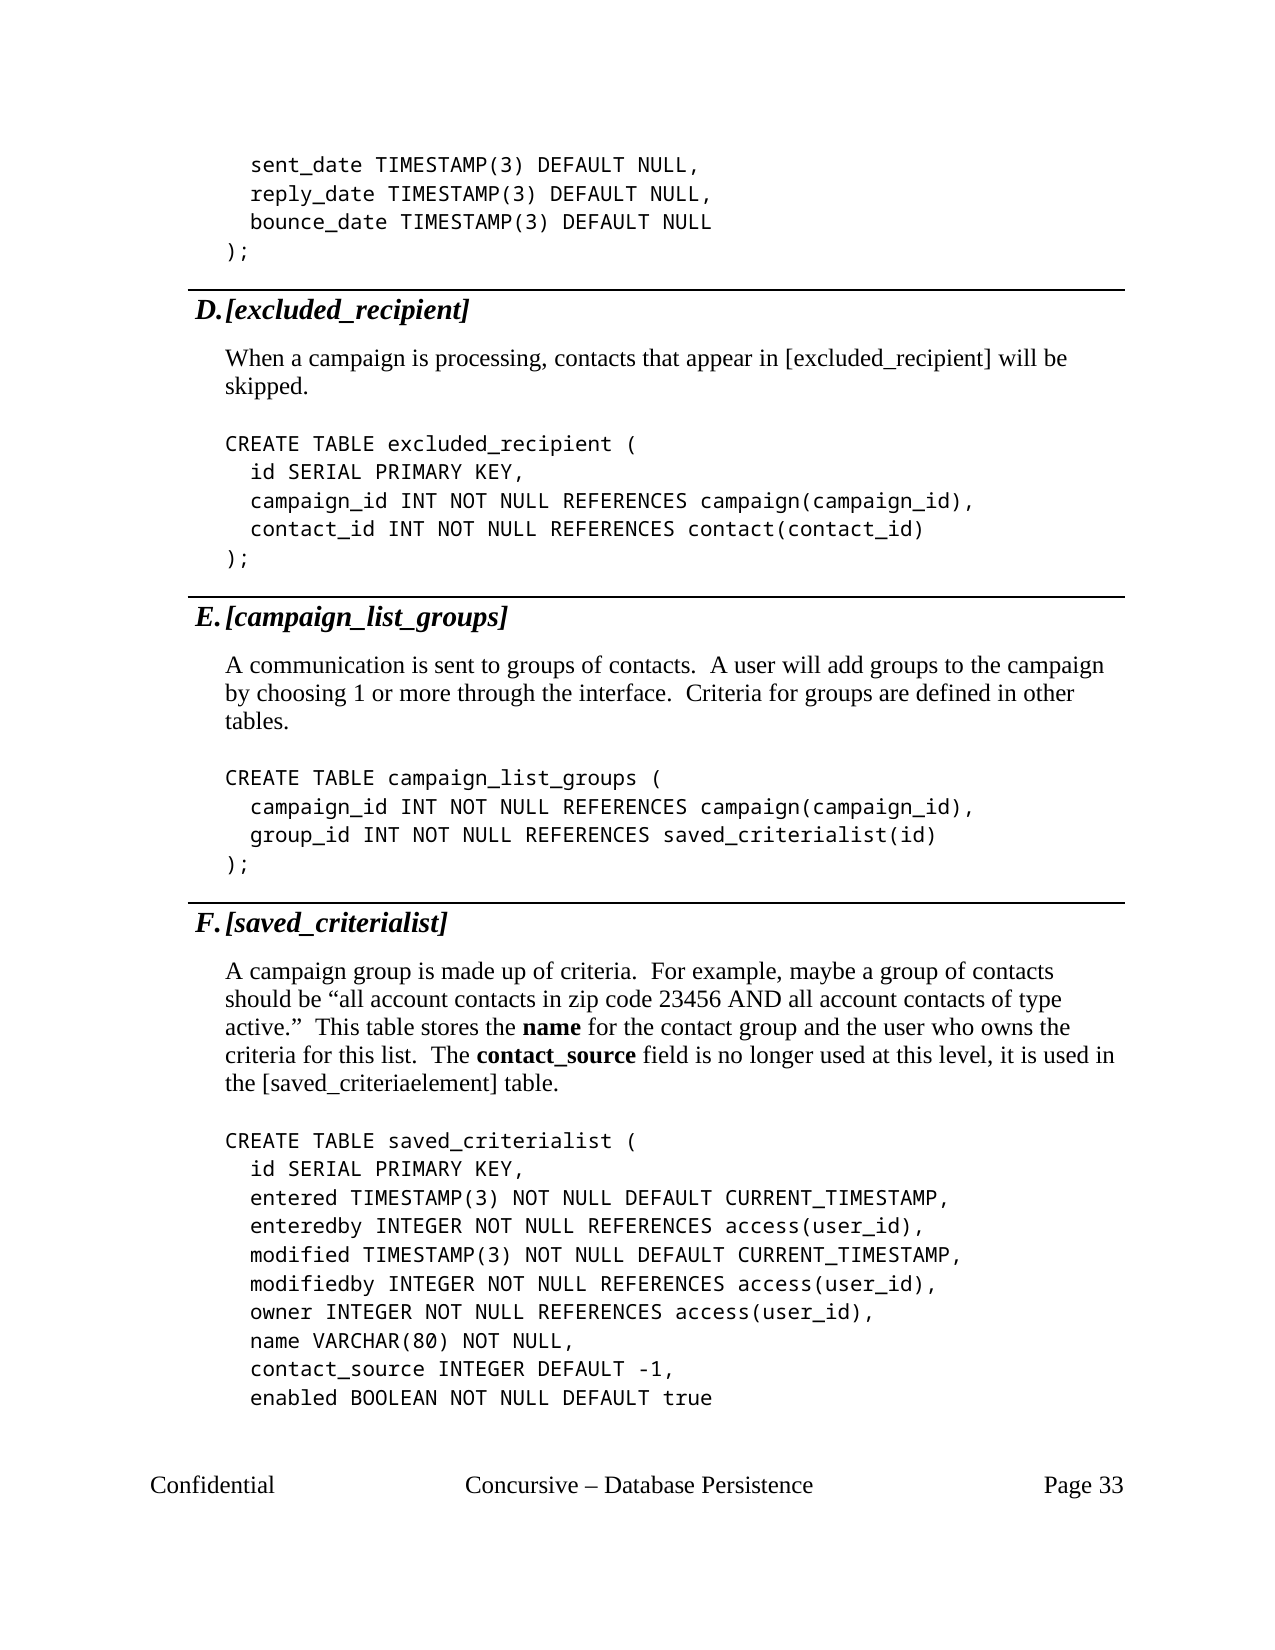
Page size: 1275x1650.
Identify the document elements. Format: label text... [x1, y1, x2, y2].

subtitle [campaign_list_groups] [187, 597, 1125, 633]
list CREATE TABLE saved_criterialist ( [187, 1097, 1125, 1154]
list ); [187, 849, 1125, 877]
subtitle [excluded_recipient] [187, 290, 1125, 326]
list CREATE TABLE excluded_recipient ( [187, 400, 1125, 457]
list modified TIMESTAMP(3) NOT NULL DEFAULT CURRENT_TIMESTAMP, [187, 1240, 1125, 1268]
list sent_date TIMESTAMP(3) DEFAULT NULL, [187, 150, 1125, 178]
list id SERIAL PRIMARY KEY, [187, 1154, 1125, 1183]
list enabled BOOLEAN NOT NULL DEFAULT true [187, 1383, 1125, 1411]
list campaign_id INT NOT NULL REFERENCES campaign(campaign_id), [187, 792, 1125, 820]
list id SERIAL PRIMARY KEY, [187, 457, 1125, 486]
list name VARCHAR(80) NOT NULL, [187, 1326, 1125, 1354]
list contact_id INT NOT NULL REFERENCES contact(contact_id) [187, 514, 1125, 543]
list campaign_id INT NOT NULL REFERENCES campaign(campaign_id), [187, 486, 1125, 514]
list entered TIMESTAMP(3) NOT NULL DEFAULT CURRENT_TIMESTAMP, [187, 1183, 1125, 1211]
list reply_date TIMESTAMP(3) DEFAULT NULL, [187, 178, 1125, 207]
list modifiedby INTEGER NOT NULL REFERENCES access(user_id), [187, 1268, 1125, 1297]
list ); [187, 236, 1125, 264]
list group_id INT NOT NULL REFERENCES saved_criterialist(id) [187, 820, 1125, 849]
list enteredby INTEGER NOT NULL REFERENCES access(user_id), [187, 1211, 1125, 1240]
list When a campaign is processing, contacts that appear in [excluded_recipient] will be skipped. [187, 344, 1125, 400]
list A campaign group is made up of criteria. For example, maybe a group of contacts should be “all account contacts in zip code 23456 AND all account contacts of type active.” This table stores the name for the contact group and the user who owns the criteria for this list. The contact_source field is no longer used at this level, it is used in the [saved_criteriaelement] table. [187, 957, 1125, 1097]
list bounce_date TIMESTAMP(3) DEFAULT NULL [187, 207, 1125, 236]
list CREATE TABLE campaign_list_groups ( [187, 763, 1125, 792]
list ); [187, 543, 1125, 571]
subtitle [saved_criterialist] [187, 903, 1125, 939]
list A communication is sent to groups of contacts. A user will add groups to the campaign by choosing 1 or more through the interface. Criteria for groups are defined in other tables. [187, 651, 1125, 763]
list owner INTEGER NOT NULL REFERENCES access(user_id), [187, 1297, 1125, 1326]
list contact_source INTEGER DEFAULT -1, [187, 1354, 1125, 1383]
